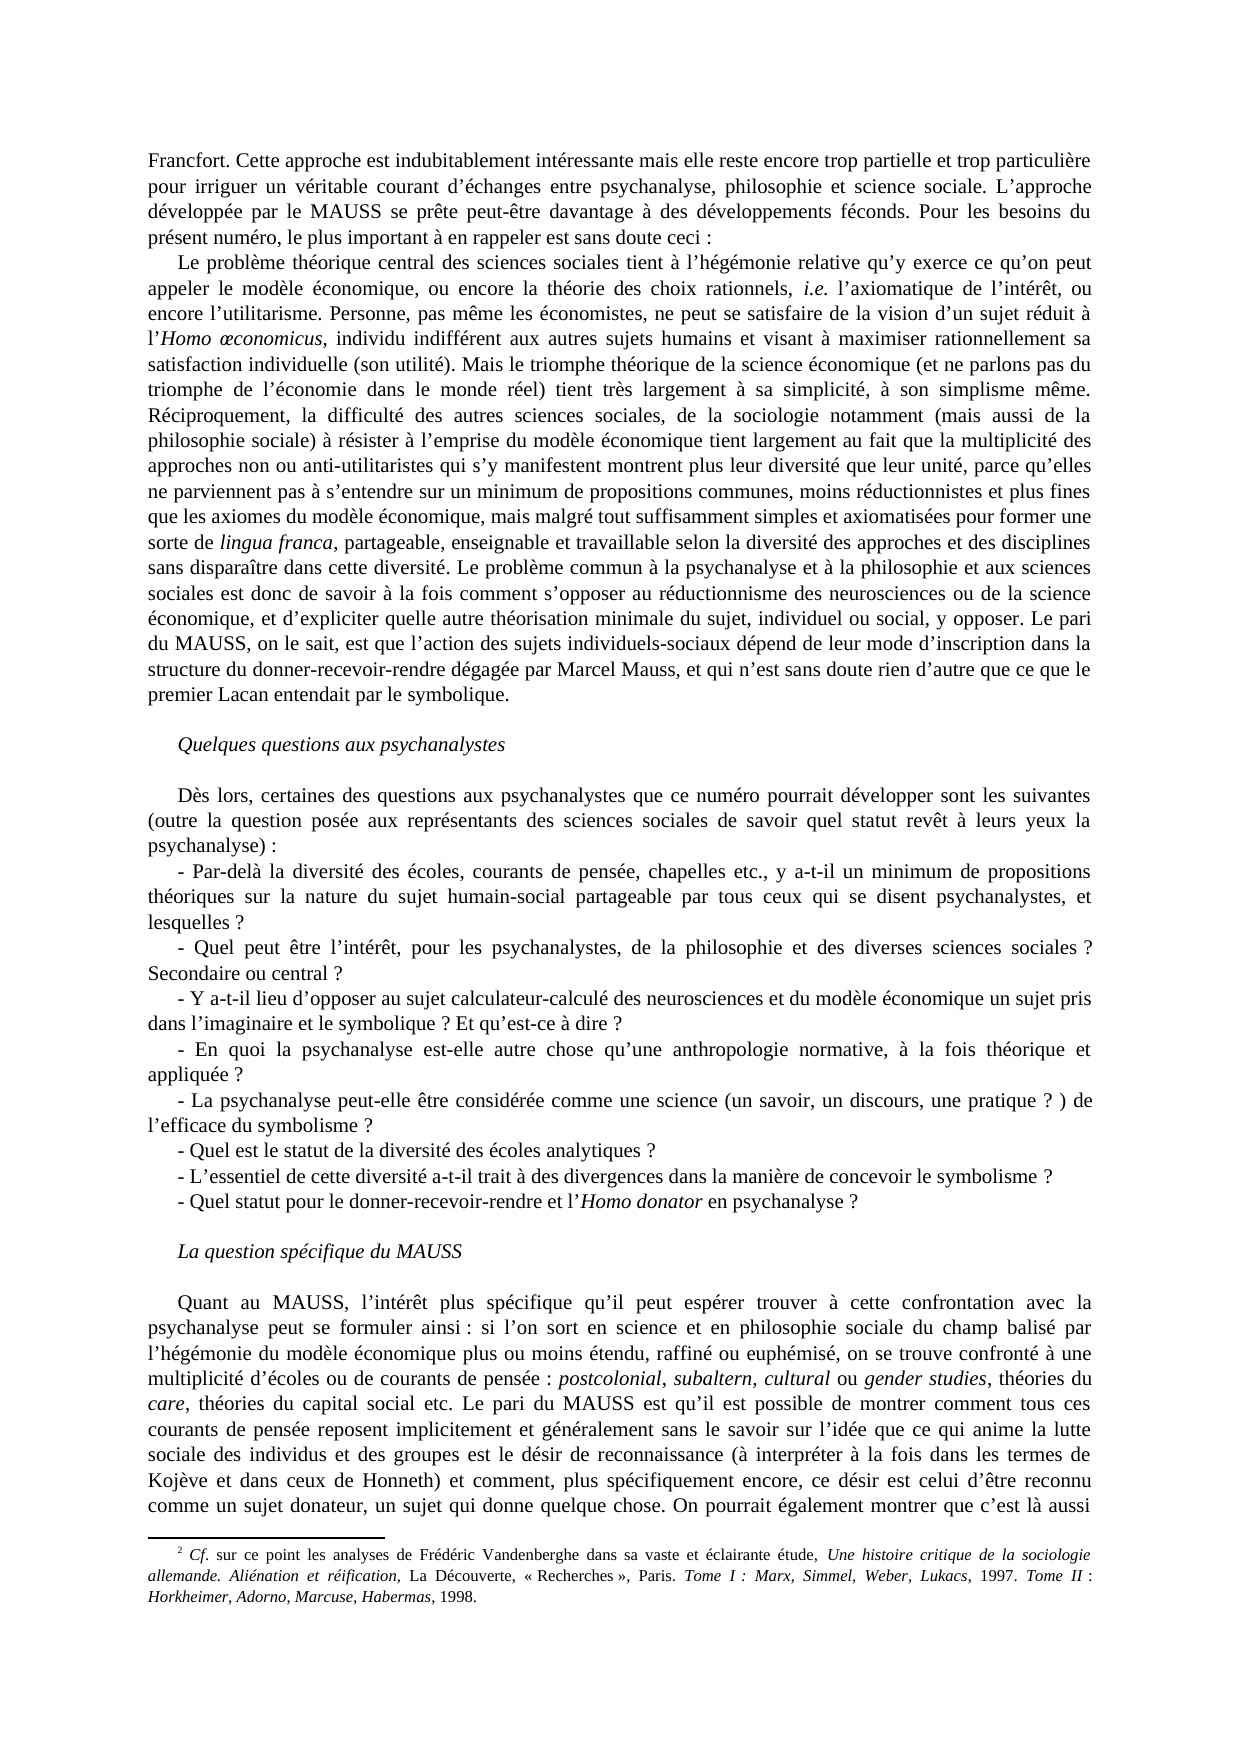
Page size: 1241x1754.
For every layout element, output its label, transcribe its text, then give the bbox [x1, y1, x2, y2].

text - Par-delà la diversité des écoles, courants de pensée, chapelles etc., y a-t-il un minimum de propositions théoriques sur la nature du sujet humain-social partageable par tous ceux qui se disent psychanalystes, et lesquelles ? [148, 858, 1093, 934]
text - La psychanalyse peut-elle être considérée comme une science (un savoir, un discours, une pratique ? ) de l’efficace du symbolisme ? [148, 1087, 1093, 1138]
text - Quel peut être l’intérêt, pour les psychanalystes, de la philosophie et des diverses sciences sociales ? Secondaire ou central ? [148, 934, 1093, 985]
text Cf. sur ce point les analyses de Frédéric Vandenberghe dans sa vaste et éclairante étude, Une histoire critique de la sociologie allemande. Aliénation et réification, La Découverte, « Recherches », Paris. Tome I : Marx, Simmel, Weber, Lukacs, 1997. Tome II : Horkheimer, Adorno, Marcuse, Habermas, 1998. [148, 1544, 1093, 1606]
text - En quoi la psychanalyse est-elle autre chose qu’une anthropologie normative, à la fois théorique et appliquée ? [148, 1036, 1093, 1087]
text Quant au MAUSS, l’intérêt plus spécifique qu’il peut espérer trouver à cette confrontation avec la psychanalyse peut se formuler ainsi : si l’on sort en science et en philosophie sociale du champ balisé par l’hégémonie du modèle économique plus ou moins étendu, raffiné ou euphémisé, on se trouve confronté à une multiplicité d’écoles ou de courants de pensée : postcolonial, subaltern, cultural ou gender studies, théories du care, théories du capital social etc. Le pari du MAUSS est qu’il est possible de montrer comment tous ces courants de pensée reposent implicitement et généralement sans le savoir sur l’idée que ce qui anime la lutte sociale des individus et des groupes est le désir de reconnaissance (à interpréter à la fois dans les termes de Kojève et dans ceux de Honneth) et comment, plus spécifiquement encore, ce désir est celui d’être reconnu comme un sujet donateur, un sujet qui donne quelque chose. On pourrait également montrer que c’est là aussi [148, 1289, 1093, 1518]
text Quelques questions aux psychanalystes [148, 732, 1093, 757]
text La question spécifique du MAUSS [148, 1239, 1093, 1264]
text - L’essentiel de cette diversité a-t-il trait à des divergences dans la manière de concevoir le symbolisme ? [148, 1163, 1093, 1188]
text - Quel statut pour le donner-recevoir-rendre et l’Homo donator en psychanalyse ? [148, 1188, 1093, 1214]
text - Y a-t-il lieu d’opposer au sujet calculateur-calculé des neurosciences et du modèle économique un sujet pris dans l’imaginaire et le symbolique ? Et qu’est-ce à dire ? [148, 985, 1093, 1036]
text Francfort. Cette approche est indubitablement intéressante mais elle reste encore trop partielle et trop particulière pour irriguer un véritable courant d’échanges entre psychanalyse, philosophie et science sociale. L’approche développée par le MAUSS se prête peut-être davantage à des développements féconds. Pour les besoins du présent numéro, le plus important à en rappeler est sans doute ceci : [148, 148, 1093, 249]
text Dès lors, certaines des questions aux psychanalystes que ce numéro pourrait développer sont les suivantes (outre la question posée aux représentants des sciences sociales de savoir quel statut revêt à leurs yeux la psychanalyse) : [148, 782, 1093, 858]
text - Quel est le statut de la diversité des écoles analytiques ? [148, 1138, 1093, 1163]
text Le problème théorique central des sciences sociales tient à l’hégémonie relative qu’y exerce ce qu’on peut appeler le modèle économique, ou encore la théorie des choix rationnels, i.e. l’axiomatique de l’intérêt, ou encore l’utilitarisme. Personne, pas même les économistes, ne peut se satisfaire de la vision d’un sujet réduit à l’Homo œconomicus, individu indifférent aux autres sujets humains et visant à maximiser rationnellement sa satisfaction individuelle (son utilité). Mais le triomphe théorique de la science économique (et ne parlons pas du triomphe de l’économie dans le monde réel) tient très largement à sa simplicité, à son simplisme même. Réciproquement, la difficulté des autres sciences sociales, de la sociologie notamment (mais aussi de la philosophie sociale) à résister à l’emprise du modèle économique tient largement au fait que la multiplicité des approches non ou anti-utilitaristes qui s’y manifestent montrent plus leur diversité que leur unité, parce qu’elles ne parviennent pas à s’entendre sur un minimum de propositions communes, moins réductionnistes et plus fines que les axiomes du modèle économique, mais malgré tout suffisamment simples et axiomatisées pour former une sorte de lingua franca, partageable, enseignable et travaillable selon la diversité des approches et des disciplines sans disparaître dans cette diversité. Le problème commun à la psychanalyse et à la philosophie et aux sciences sociales est donc de savoir à la fois comment s’opposer au réductionnisme des neurosciences ou de la science économique, et d’expliciter quelle autre théorisation minimale du sujet, individuel ou social, y opposer. Le pari du MAUSS, on le sait, est que l’action des sujets individuels-sociaux dépend de leur mode d’inscription dans la structure du donner-recevoir-rendre dégagée par Marcel Mauss, et qui n’est sans doute rien d’autre que ce que le premier Lacan entendait par le symbolique. [148, 249, 1093, 707]
